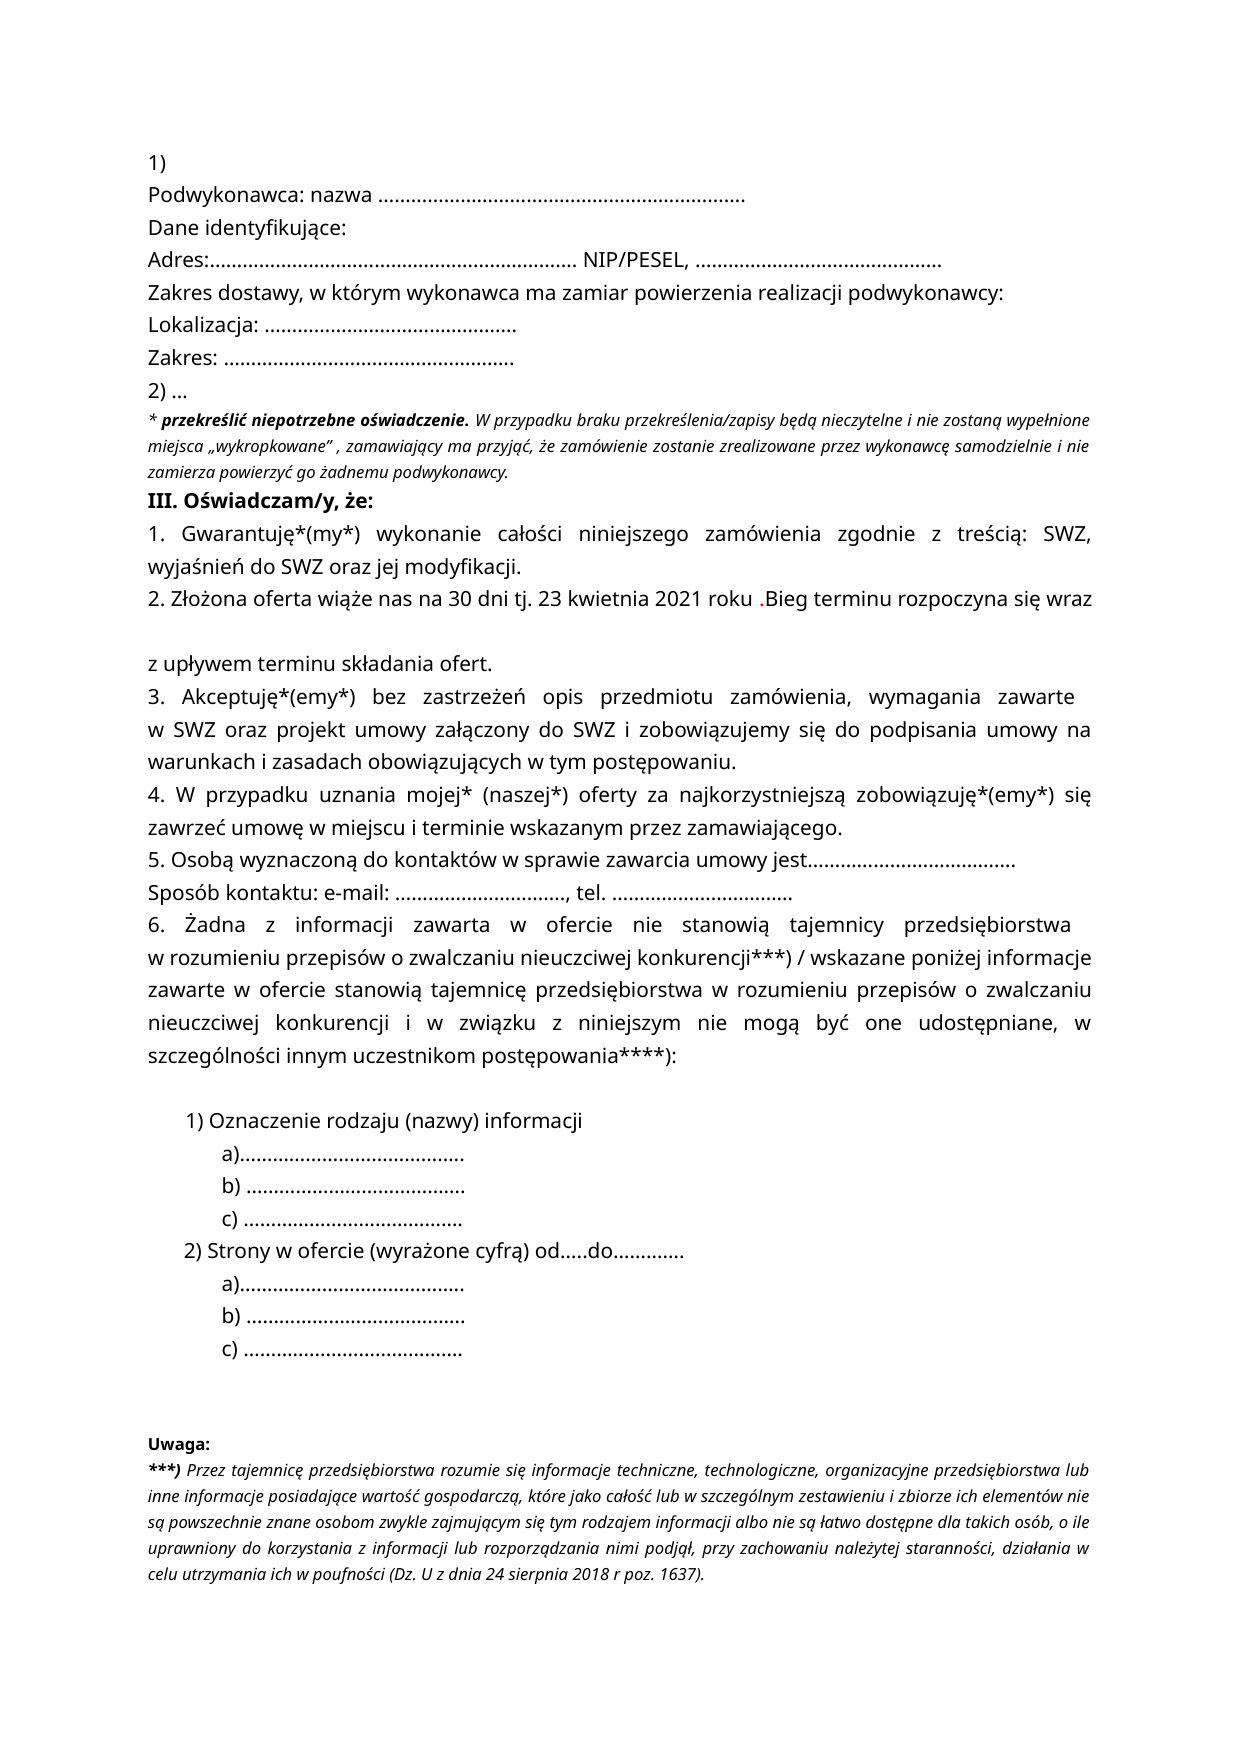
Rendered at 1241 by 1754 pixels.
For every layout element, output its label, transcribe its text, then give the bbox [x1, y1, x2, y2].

text III. Oświadczam/y, że: [148, 487, 1093, 515]
text b) …………………………………. [148, 1171, 1093, 1200]
text Podwykonawca: nazwa …………………………………………………………. [148, 180, 1093, 209]
text c) …………………………………. [148, 1204, 1093, 1232]
text a)………………………………….. [148, 1269, 1093, 1297]
text Uwaga: [148, 1432, 1093, 1455]
text Zakres dostawy, w którym wykonawca ma zamiar powierzenia realizacji podwykonawcy: [148, 278, 1093, 306]
text 3. Akceptuję*(emy*) bez zastrzeżeń opis przedmiotu zamówienia, wymagania zawarte w SWZ oraz projekt umowy załączony do SWZ i zobowiązujemy się do podpisania umowy na warunkach i zasadach obowiązujących w tym postępowaniu. [148, 682, 1093, 776]
text * przekreślić niepotrzebne oświadczenie. W przypadku braku przekreślenia/zapisy będą nieczytelne i nie zostaną wypełnione miejsca „wykropkowane” , zamawiający ma przyjąć, że zamówienie zostanie zrealizowane przez wykonawcę samodzielnie i nie zamierza powierzyć go żadnemu podwykonawcy. [148, 408, 1093, 483]
text 1) Oznaczenie rodzaju (nazwy) informacji [185, 1106, 1093, 1134]
text Adres:…………………………………………………………. NIP/PESEL, ……………………………………… [148, 245, 1093, 274]
text 6. Żadna z informacji zawarta w ofercie nie stanowią tajemnicy przedsiębiorstwa w rozumieniu przepisów o zwalczaniu nieuczciwej konkurencji***) / wskazane poniżej informacje zawarte w ofercie stanowią tajemnicę przedsiębiorstwa w rozumieniu przepisów o zwalczaniu nieuczciwej konkurencji i w związku z niniejszym nie mogą być one udostępniane, w szczególności innym uczestnikom postępowania****): [148, 910, 1093, 1069]
text Lokalizacja: ………………………………………. [148, 311, 1093, 339]
text Zakres: …………………………………………….. [148, 343, 1093, 372]
text 5. Osobą wyznaczoną do kontaktów w sprawie zawarcia umowy jest……………….………………. [148, 845, 1093, 874]
text 1. Gwarantuję*(my*) wykonanie całości niniejszego zamówienia zgodnie z treścią: SWZ, wyjaśnień do SWZ oraz jej modyfikacji. [148, 519, 1093, 580]
text ***) Przez tajemnicę przedsiębiorstwa rozumie się informacje techniczne, technologiczne, organizacyjne przedsiębiorstwa lub inne informacje posiadające wartość gospodarczą, które jako całość lub w szczególnym zestawieniu i zbiorze ich elementów nie są powszechnie znane osobom zwykle zajmującym się tym rodzajem informacji albo nie są łatwo dostępne dla takich osób, o ile uprawniony do korzystania z informacji lub rozporządzania nimi podjął, przy zachowaniu należytej staranności, działania w celu utrzymania ich w poufności (Dz. U z dnia 24 sierpnia 2018 r poz. 1637). [148, 1458, 1093, 1585]
text c) …………………………………. [148, 1334, 1093, 1363]
text Sposób kontaktu: e-mail: …………………………., tel. …………………………… [148, 878, 1093, 906]
text 2) Strony w ofercie (wyrażone cyfrą) od…..do…………. [183, 1236, 1093, 1265]
text 2. Złożona oferta wiąże nas na 30 dni tj. 23 kwietnia 2021 roku .Bieg terminu rozpoczyna się wraz z upływem terminu składania ofert. [148, 584, 1093, 678]
text 1) [148, 148, 1093, 176]
text Dane identyfikujące: [148, 213, 1093, 241]
text 4. W przypadku uznania mojej* (naszej*) oferty za najkorzystniejszą zobowiązuję*(emy*) się zawrzeć umowę w miejscu i terminie wskazanym przez zamawiającego. [148, 780, 1093, 841]
text b) …………………………………. [148, 1302, 1093, 1330]
text 2) … [148, 376, 1093, 404]
text a)………………………………….. [148, 1139, 1093, 1167]
